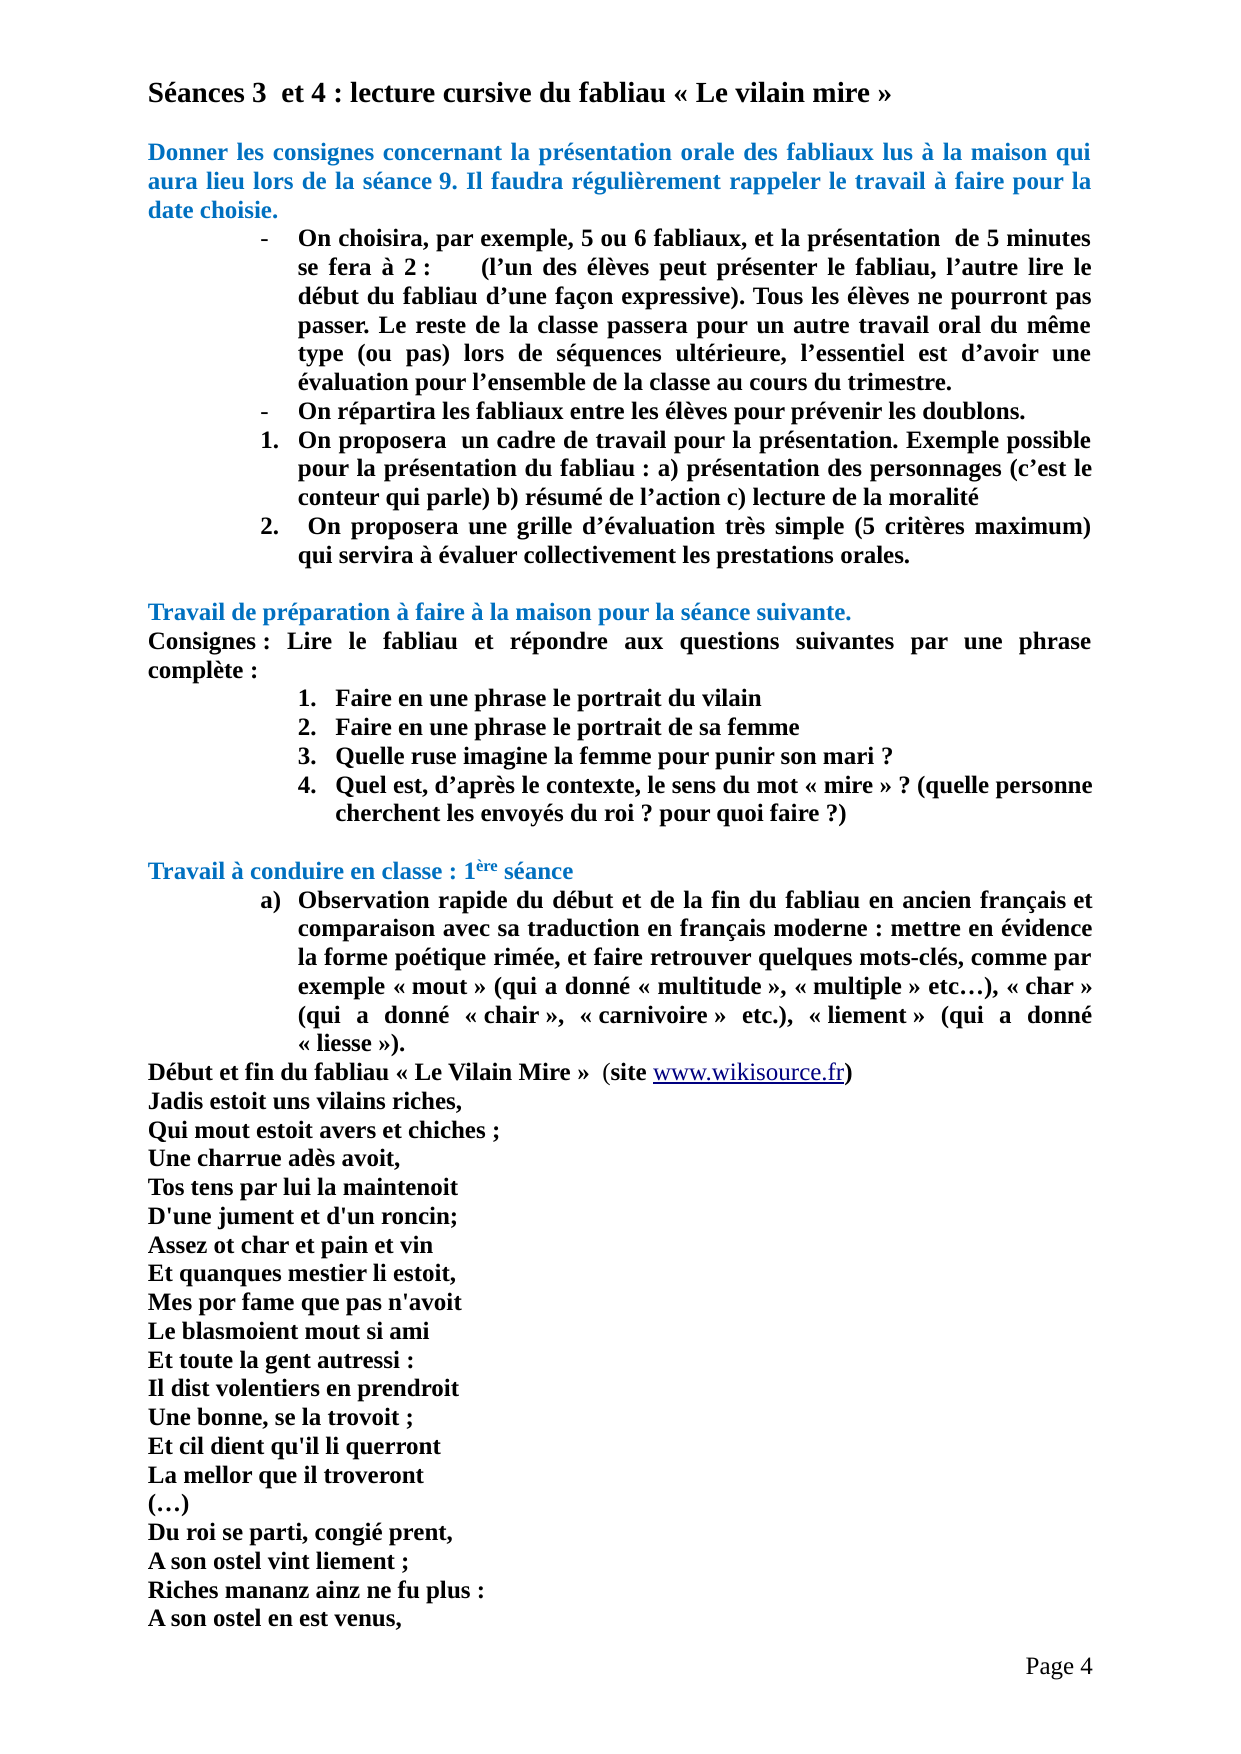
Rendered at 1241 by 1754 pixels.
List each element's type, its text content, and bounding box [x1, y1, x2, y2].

text Jadis estoit uns vilains riches, Qui mout estoit avers et chiches ; Une charrue adès avoit, Tos tens par lui la maintenoit D'une jument et d'un roncin; Assez ot char et pain et vin Et quanques mestier li estoit, Mes por fame que pas n'avoit Le blasmoient mout si ami Et toute la gent autressi : Il dist volentiers en prendroit Une bonne, se la trovoit ; Et cil dient qu'il li querront La mellor que il troveront [148, 1086, 1093, 1488]
list Observation rapide du début et de la fin du fabliau en ancien français et comparaison avec sa traduction en français moderne : mettre en évidence la forme poétique rimée, et faire retrouver quelques mots-clés, comme par exemple « mout » (qui a donné « multitude », « multiple » etc…), « char » (qui a donné « chair », « carnivoire » etc.), « liement » (qui a donné « liesse »). [260, 885, 1093, 1057]
list On répartira les fabliaux entre les élèves pour prévenir les doublons. [260, 396, 1093, 425]
list On proposera un cadre de travail pour la présentation. Exemple possible pour la présentation du fabliau : a) présentation des personnages (c’est le conteur qui parle) b) résumé de l’action c) lecture de la moralité [260, 425, 1093, 511]
text Donner les consignes concernant la présentation orale des fabliaux lus à la maison qui aura lieu lors de la séance 9. Il faudra régulièrement rappeler le travail à faire pour la date choisie. [148, 137, 1093, 223]
text Travail à conduire en classe : 1ère séance [148, 856, 1093, 885]
list Quel est, d’après le contexte, le sens du mot « mire » ? (quelle personne cherchent les envoyés du roi ? pour quoi faire ?) [298, 770, 1093, 827]
list Faire en une phrase le portrait du vilain [298, 683, 1093, 712]
list On choisira, par exemple, 5 ou 6 fabliaux, et la présentation de 5 minutes se fera à 2 : (l’un des élèves peut présenter le fabliau, l’autre lire le début du fabliau d’une façon expressive). Tous les élèves ne pourront pas passer. Le reste de la classe passera pour un autre travail oral du même type (ou pas) lors de séquences ultérieure, l’essentiel est d’avoir une évaluation pour l’ensemble de la classe au cours du trimestre. [260, 223, 1093, 396]
list Quelle ruse imagine la femme pour punir son mari ? [298, 741, 1093, 770]
list Faire en une phrase le portrait de sa femme [298, 712, 1093, 741]
text Du roi se parti, congié prent, A son ostel vint liement ; Riches mananz ainz ne fu plus : A son ostel en est venus, [148, 1517, 1093, 1632]
text Début et fin du fabliau « Le Vilain Mire » (site www.wikisource.fr) [148, 1057, 1093, 1086]
list On proposera une grille d’évaluation très simple (5 critères maximum) qui servira à évaluer collectivement les prestations orales. [260, 511, 1093, 568]
text Travail de préparation à faire à la maison pour la séance suivante. [148, 597, 1093, 626]
text Séances 3 et 4 : lecture cursive du fabliau « Le vilain mire » [148, 75, 1093, 108]
text (…) [148, 1488, 1093, 1517]
text Consignes : Lire le fabliau et répondre aux questions suivantes par une phrase complète : [148, 626, 1093, 683]
